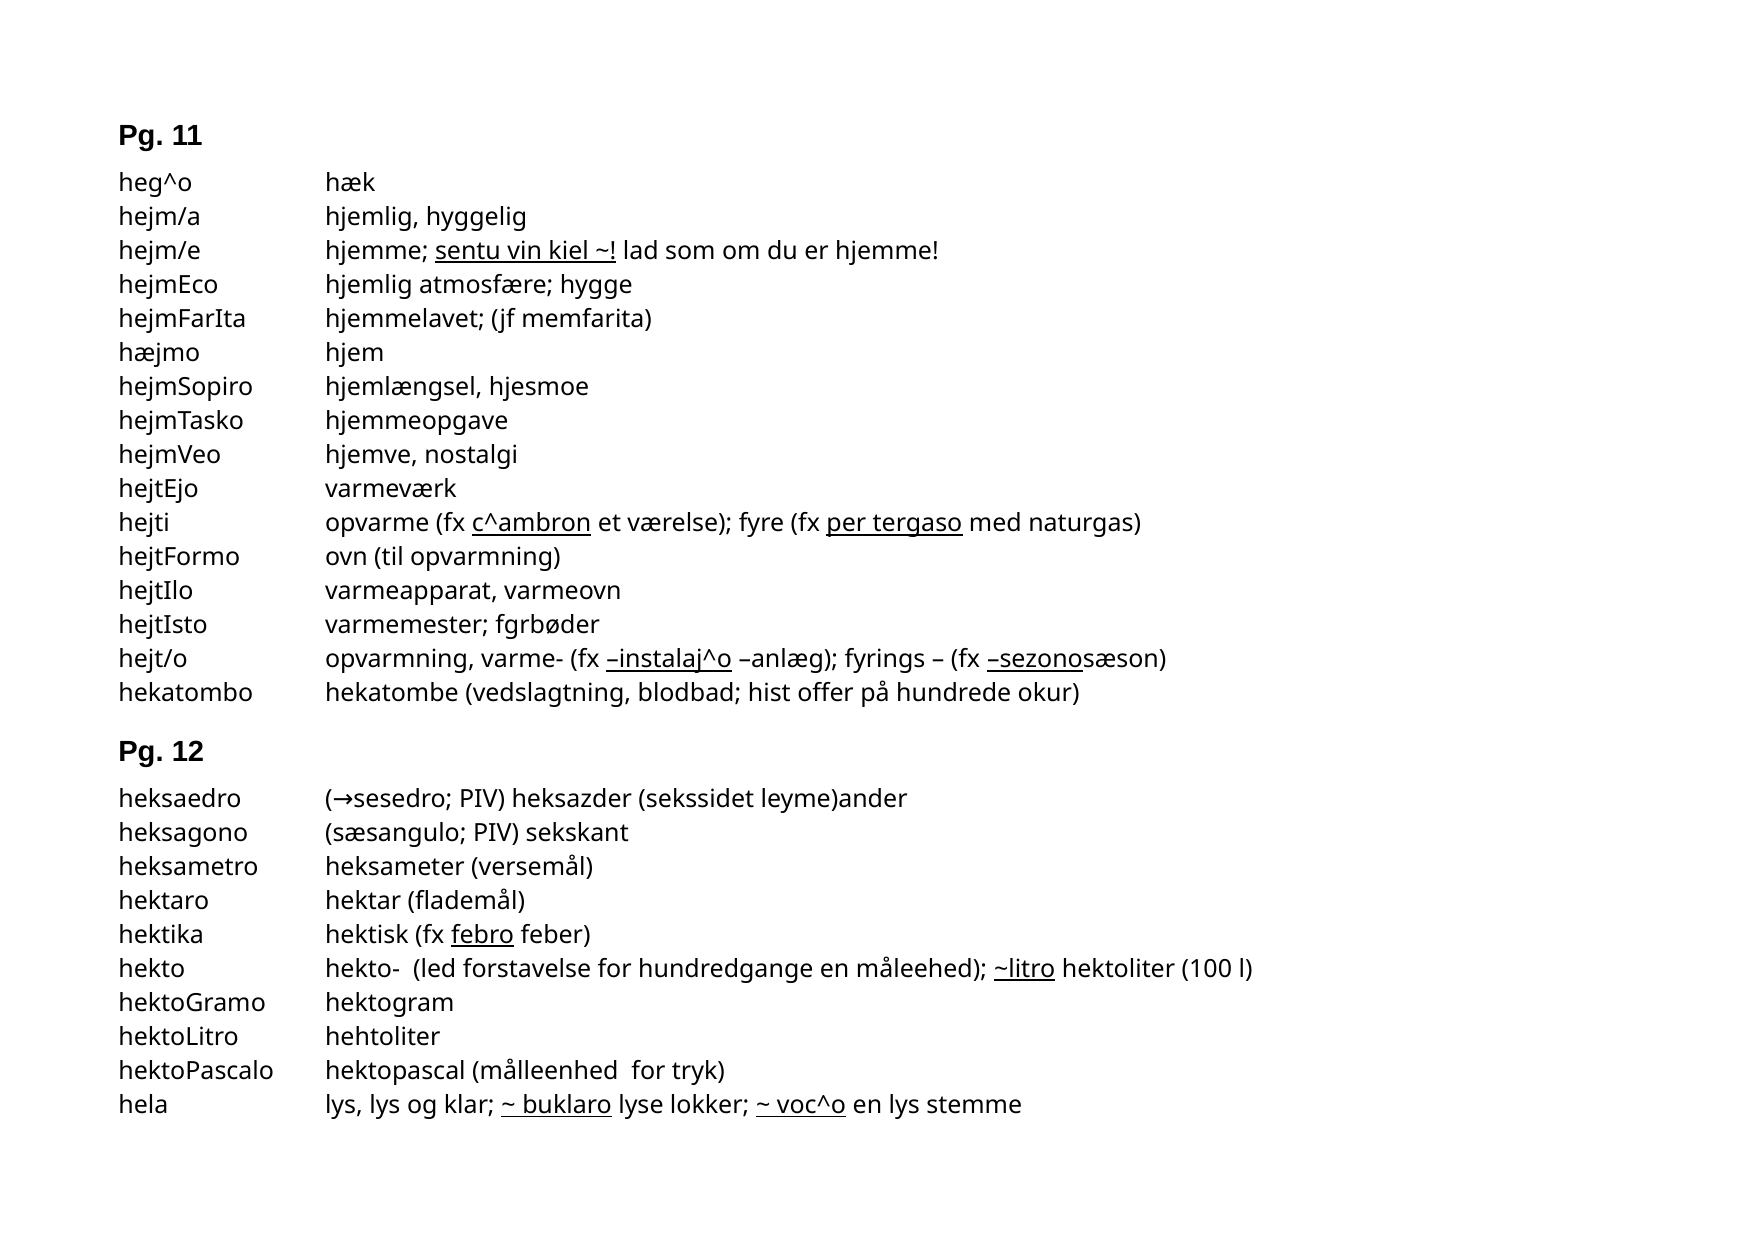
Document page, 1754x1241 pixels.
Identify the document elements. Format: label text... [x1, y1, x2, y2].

text hektaro hektar (flademål) [118, 882, 1636, 916]
text heksametro heksameter (versemål) [118, 848, 1636, 882]
text heksaedro (→sesedro; PIV) heksazder (sekssidet leyme)ander [118, 780, 1636, 814]
subtitle Pg. 12 [118, 734, 1636, 768]
text hejmVeo hjemve, nostalgi [118, 437, 1636, 471]
text hejmFarIta hjemmelavet; (jf memfarita) [118, 300, 1636, 334]
text hejmTasko hjemmeopgave [118, 403, 1636, 437]
text hejt/o opvarmning, varme- (fx –instalaj^o –anlæg); fyrings – (fx –sezonosæson) [118, 641, 1636, 675]
text hektika hektisk (fx febro feber) [118, 916, 1636, 951]
text hejtIlo varmeapparat, varmeovn [118, 573, 1636, 607]
text hekatombo hekatombe (vedslagtning, blodbad; hist offer på hundrede okur) [118, 675, 1636, 709]
text heg^o hæk [118, 164, 1636, 198]
text hektoGramo hektogram [118, 984, 1636, 1019]
text hæjmo hjem [118, 334, 1636, 368]
text hejti opvarme (fx c^ambron et værelse); fyre (fx per tergaso med naturgas) [118, 505, 1636, 539]
text hejtFormo ovn (til opvarmning) [118, 539, 1636, 573]
text heksagono (sæsangulo; PIV) sekskant [118, 814, 1636, 848]
text hejtIsto varmemester; fgrbøder [118, 607, 1636, 641]
text hejm/a hjemlig, hyggelig [118, 198, 1636, 232]
subtitle Pg. 11 [118, 118, 1636, 152]
text hektoLitro hehtoliter [118, 1019, 1636, 1053]
text hela lys, lys og klar; ~ buklaro lyse lokker; ~ voc^o en lys stemme [118, 1087, 1636, 1121]
text hejmSopiro hjemlængsel, hjesmoe [118, 368, 1636, 403]
text hektoPascalo hektopascal (målleenhed for tryk) [118, 1053, 1636, 1087]
text hejm/e hjemme; sentu vin kiel ~! lad som om du er hjemme! [118, 232, 1636, 266]
text hejmEco hjemlig atmosfære; hygge [118, 266, 1636, 300]
text hekto hekto- (led forstavelse for hundredgange en måleehed); ~litro hektoliter (100 l) [118, 951, 1636, 984]
text hejtEjo varmeværk [118, 471, 1636, 505]
